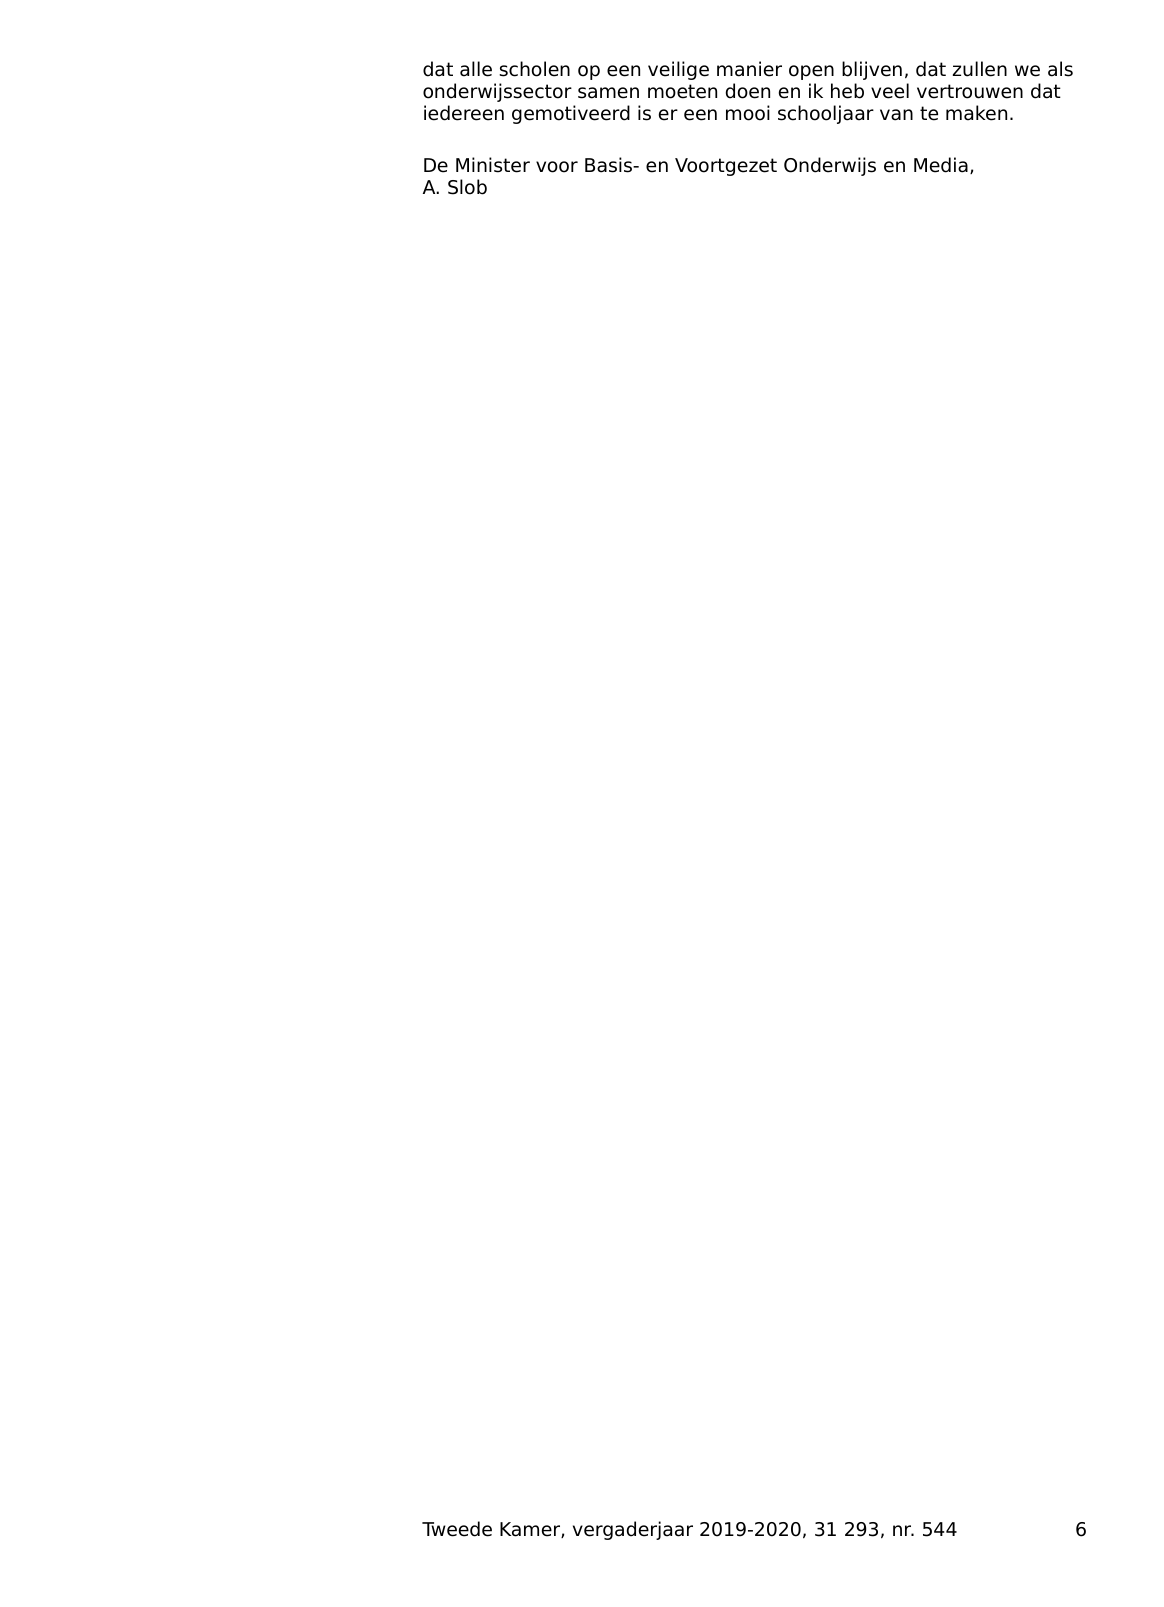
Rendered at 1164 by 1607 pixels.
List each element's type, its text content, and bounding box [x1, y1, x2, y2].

text De Minister voor Basis- en Voortgezet Onderwijs en Media, A. Slob [422, 155, 1087, 199]
text dat alle scholen op een veilige manier open blijven, dat zullen we als onderwijssector samen moeten doen en ik heb veel vertrouwen dat iedereen gemotiveerd is er een mooi schooljaar van te maken. [422, 59, 1087, 125]
